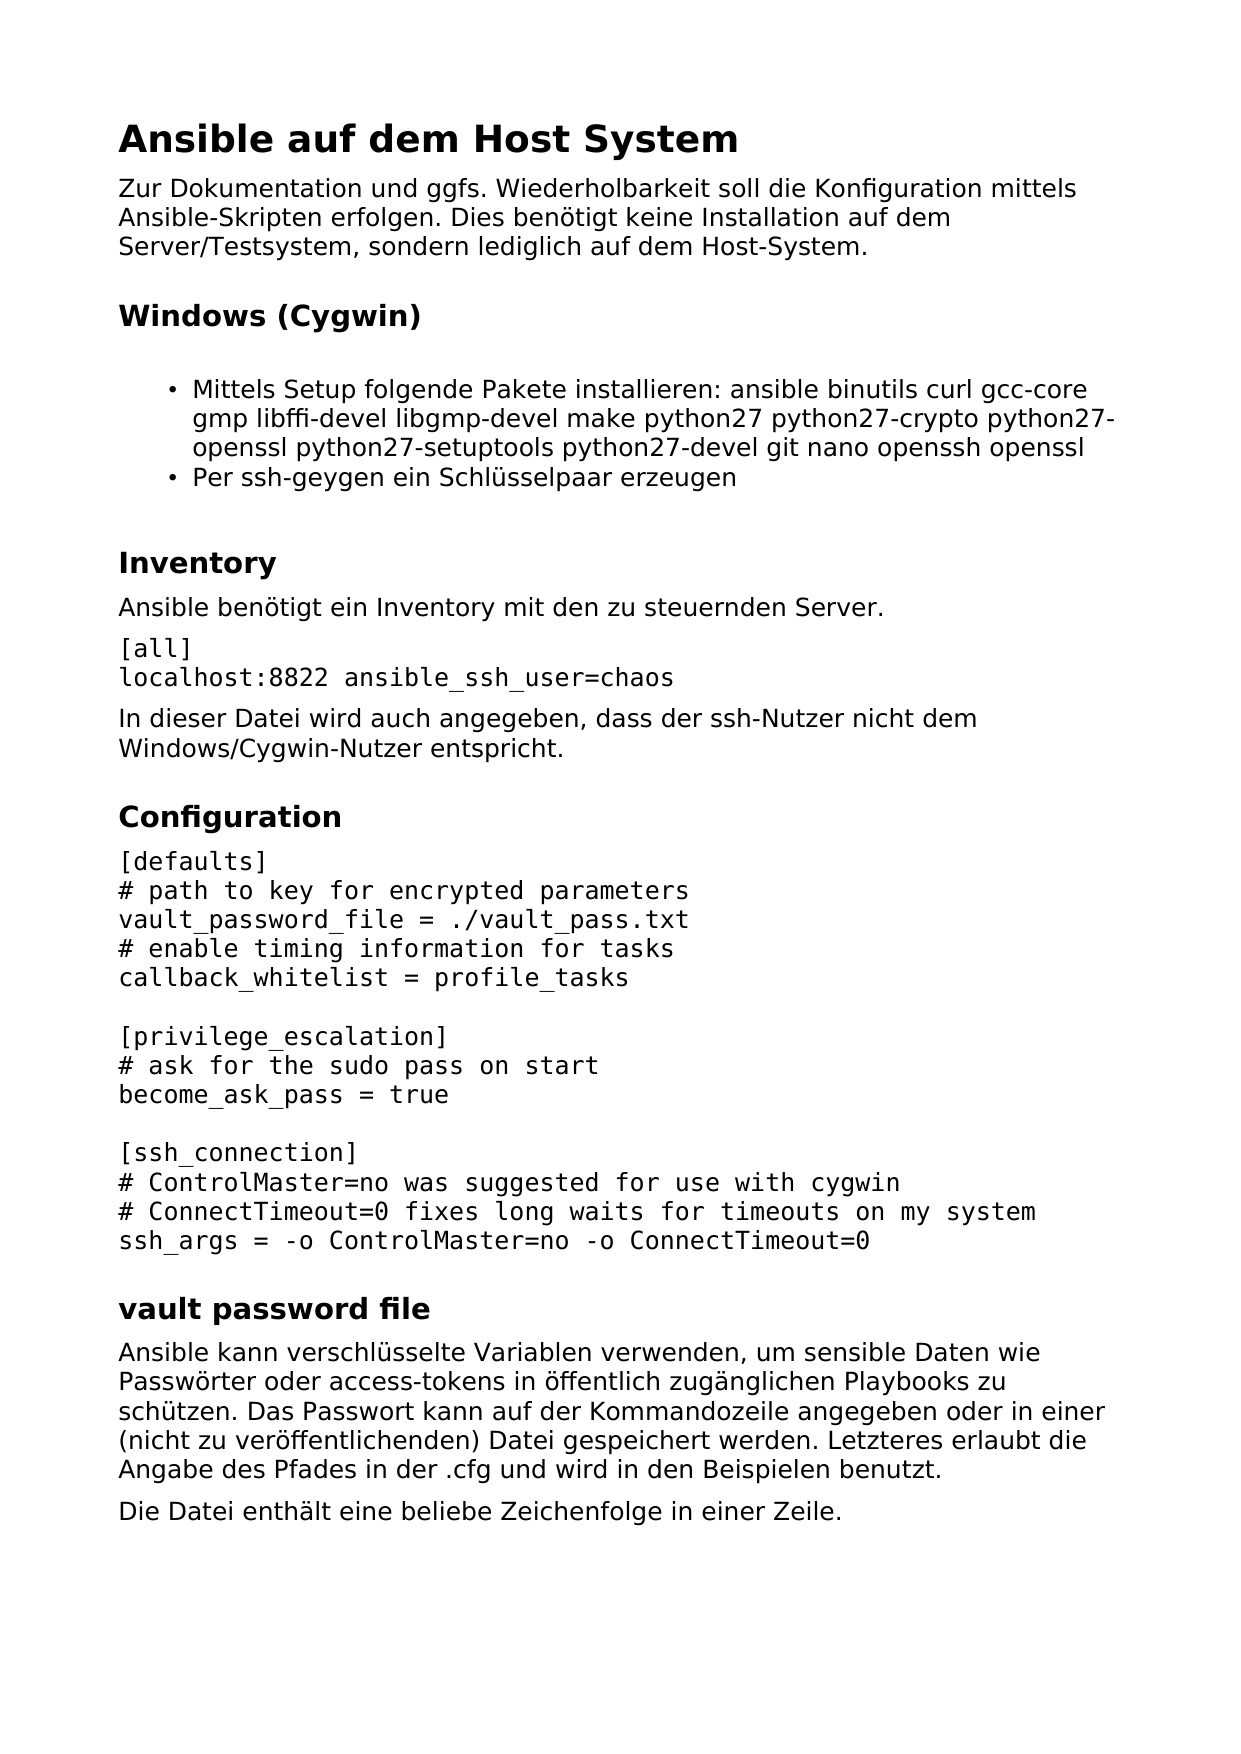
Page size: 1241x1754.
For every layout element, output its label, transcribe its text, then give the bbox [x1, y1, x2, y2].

subtitle Inventory [118, 546, 1122, 580]
subtitle Configuration [118, 800, 1122, 834]
list Per ssh-geygen ein Schlüsselpaar erzeugen [177, 463, 1122, 492]
subtitle Windows (Cygwin) [118, 299, 1122, 333]
text Die Datei enthält eine beliebe Zeichenfolge in einer Zeile. [118, 1497, 1122, 1526]
subtitle vault password file [118, 1292, 1122, 1326]
text In dieser Datei wird auch angegeben, dass der ssh-Nutzer nicht dem Windows/Cygwin-Nutzer entspricht. [118, 704, 1122, 763]
text Ansible benötigt ein Inventory mit den zu steuernden Server. [118, 593, 1122, 622]
list Mittels Setup folgende Pakete installieren: ansible binutils curl gcc-core gmp libffi-devel libgmp-devel make python27 python27-crypto python27-openssl python27-setuptools python27-devel git nano openssh openssl [177, 375, 1122, 463]
text Zur Dokumentation und ggfs. Wiederholbarkeit soll die Konfiguration mittels Ansible-Skripten erfolgen. Dies benötigt keine Installation auf dem Server/Testsystem, sondern lediglich auf dem Host-System. [118, 174, 1122, 262]
text [defaults] # path to key for encrypted parameters vault_password_file = ./vault_pass.txt # enable timing information for tasks callback_whitelist = profile_tasks [privilege_escalation] # ask for the sudo pass on start become_ask_pass = true [ssh_connection] # ControlMaster=no was suggested for use with cygwin # ConnectTimeout=0 fixes long waits for timeouts on my system ssh_args = -o ControlMaster=no -o ConnectTimeout=0 [118, 847, 1122, 1255]
text Ansible kann verschlüsselte Variablen verwenden, um sensible Daten wie Passwörter oder access-tokens in öffentlich zugänglichen Playbooks zu schützen. Das Passwort kann auf der Kommandozeile angegeben oder in einer (nicht zu veröffentlichenden) Datei gespeichert werden. Letzteres erlaubt die Angabe des Pfades in der .cfg und wird in den Beispielen benutzt. [118, 1338, 1122, 1484]
text [all] localhost:8822 ansible_ssh_user=chaos [118, 634, 1122, 693]
subtitle Ansible auf dem Host System [118, 118, 1122, 162]
